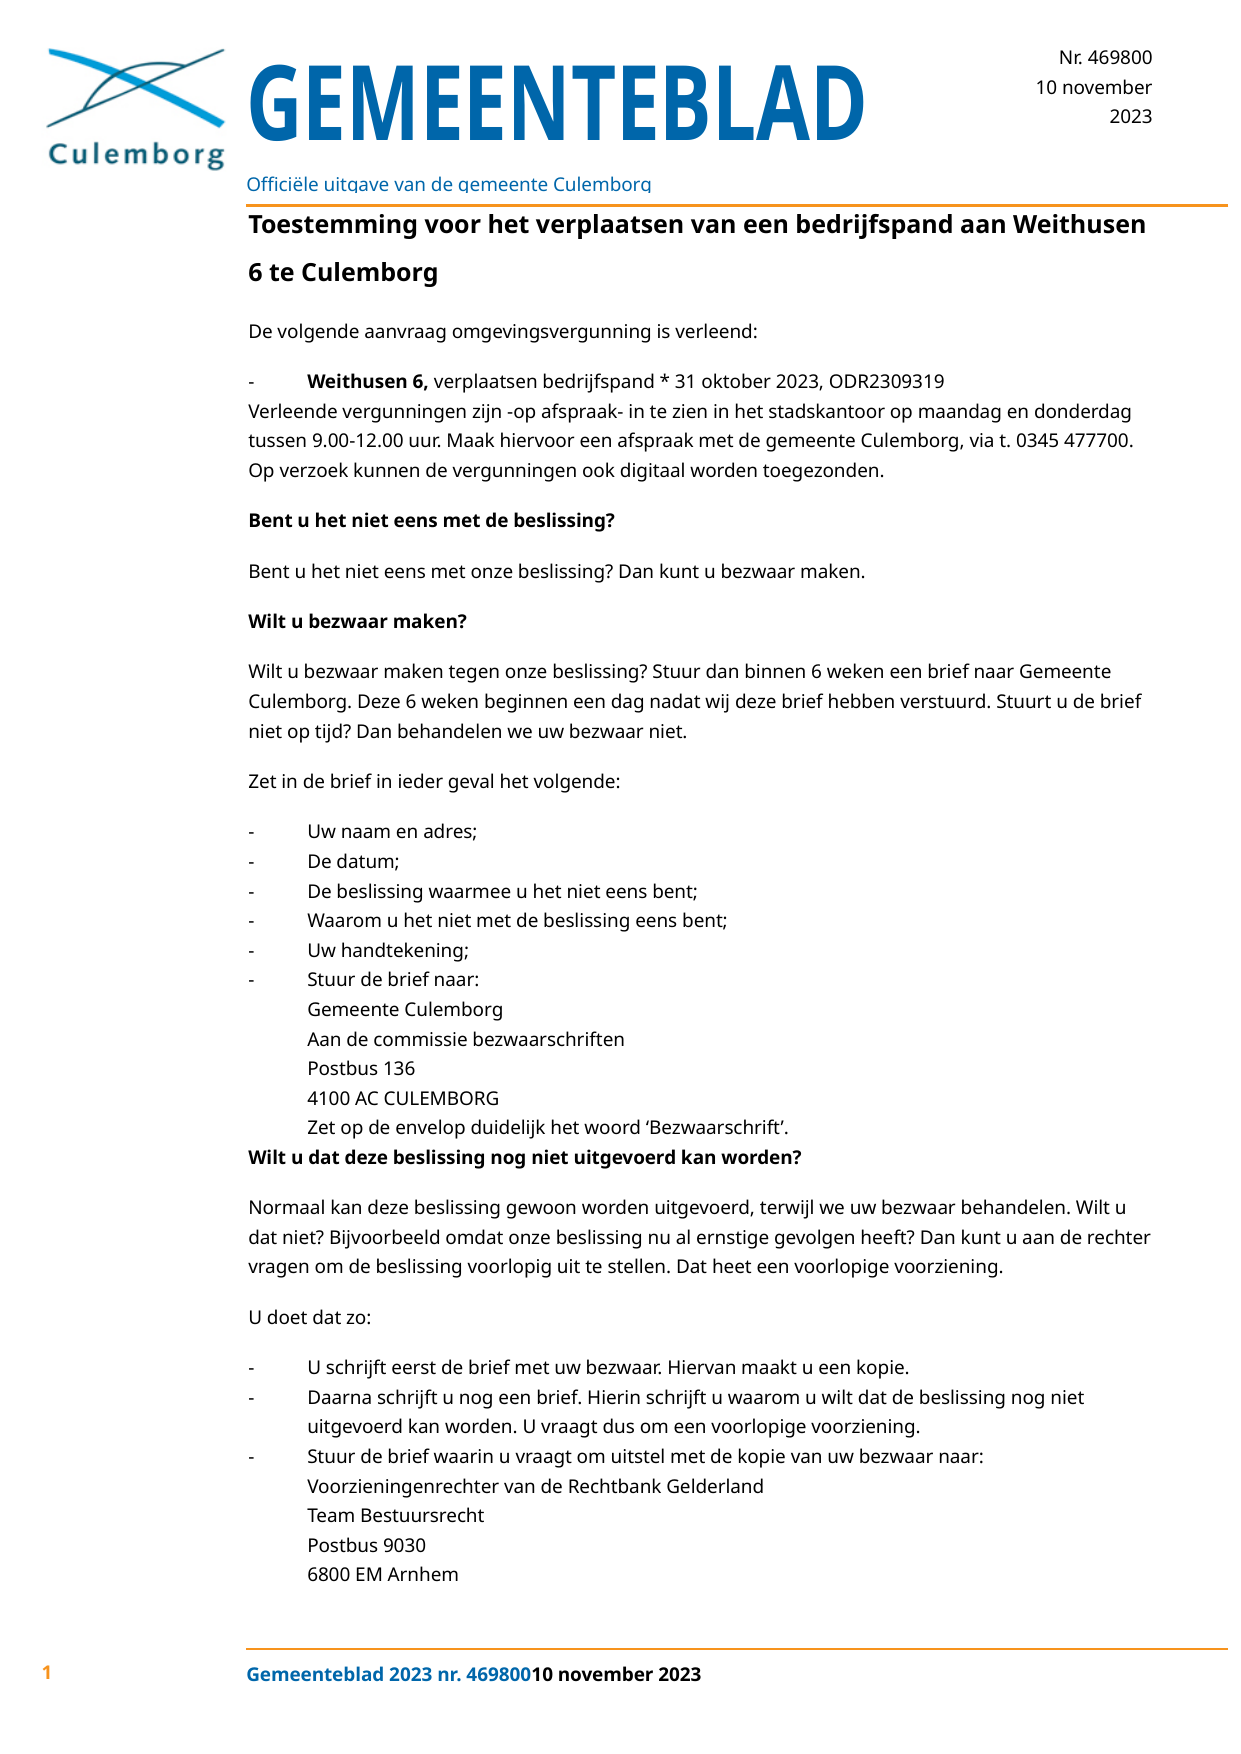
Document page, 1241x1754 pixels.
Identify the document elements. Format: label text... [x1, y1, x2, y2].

list U schrijft eerst de brief met uw bezwaar. Hiervan maakt u een kopie. [248, 1354, 1152, 1380]
list 6800 EM Arnhem [248, 1562, 1152, 1587]
list Postbus 136 [248, 1055, 1152, 1081]
list Gemeente Culemborg [248, 996, 1152, 1022]
list De datum; [248, 848, 1152, 874]
text U doet dat zo: [248, 1304, 1152, 1330]
text Wilt u bezwaar maken tegen onze beslissing? Stuur dan binnen 6 weken een brief naar Gemeente Culemborg. Deze 6 weken beginnen een dag nadat wij deze brief hebben verstuurd. Stuurt u de brief niet op tijd? Dan behandelen we uw bezwaar niet. [248, 659, 1152, 744]
list 4100 AC CULEMBORG [248, 1085, 1152, 1111]
list Stuur de brief waarin u vraagt om uitstel met de kopie van uw bezwaar naar: [248, 1443, 1152, 1469]
text Bent u het niet eens met onze beslissing? Dan kunt u bezwaar maken. [248, 558, 1152, 584]
list Aan de commissie bezwaarschriften [248, 1026, 1152, 1052]
list Stuur de brief naar: [248, 967, 1152, 992]
list Voorzieningenrechter van de Rechtbank Gelderland [248, 1473, 1152, 1499]
text De volgende aanvraag omgevingsvergunning is verleend: [248, 318, 1152, 344]
list Postbus 9030 [248, 1532, 1152, 1558]
list Uw handtekening; [248, 937, 1152, 963]
text Verleende vergunningen zijn -op afspraak- in te zien in het stadskantoor op maandag en donderdag tussen 9.00-12.00 uur. Maak hiervoor een afspraak met de gemeente Culemborg, via t. 0345 477700. Op verzoek kunnen de vergunningen ook digitaal worden toegezonden. [248, 398, 1152, 483]
list Weithusen 6, verplaatsen bedrijfspand * 31 oktober 2023, ODR2309319 [248, 368, 1152, 394]
text Wilt u dat deze beslissing nog niet uitgevoerd kan worden? [248, 1144, 1152, 1170]
list Team Bestuursrecht [248, 1502, 1152, 1528]
picture [41, 47, 231, 172]
list Uw naam en adres; [248, 819, 1152, 844]
text Wilt u bezwaar maken? [248, 608, 1152, 634]
list De beslissing waarmee u het niet eens bent; [248, 878, 1152, 904]
text Zet in de brief in ieder geval het volgende: [248, 768, 1152, 794]
text Toestemming voor het verplaatsen van een bedrijfspand aan Weithusen 6 te Culemborg [248, 207, 1152, 288]
list Daarna schrijft u nog een brief. Hierin schrijft u waarom u wilt dat de beslissing nog niet uitgevoerd kan worden. U vraagt dus om een voorlopige voorziening. [248, 1384, 1152, 1439]
text Normaal kan deze beslissing gewoon worden uitgevoerd, terwijl we uw bezwaar behandelen. Wilt u dat niet? Bijvoorbeeld omdat onze beslissing nu al ernstige gevolgen heeft? Dan kunt u aan de rechter vragen om de beslissing voorlopig uit te stellen. Dat heet een voorlopige voorziening. [248, 1194, 1152, 1279]
text Bent u het niet eens met de beslissing? [248, 507, 1152, 533]
list Zet op de envelop duidelijk het woord ‘Bezwaarschrift’. [248, 1114, 1152, 1140]
list Waarom u het niet met de beslissing eens bent; [248, 907, 1152, 933]
